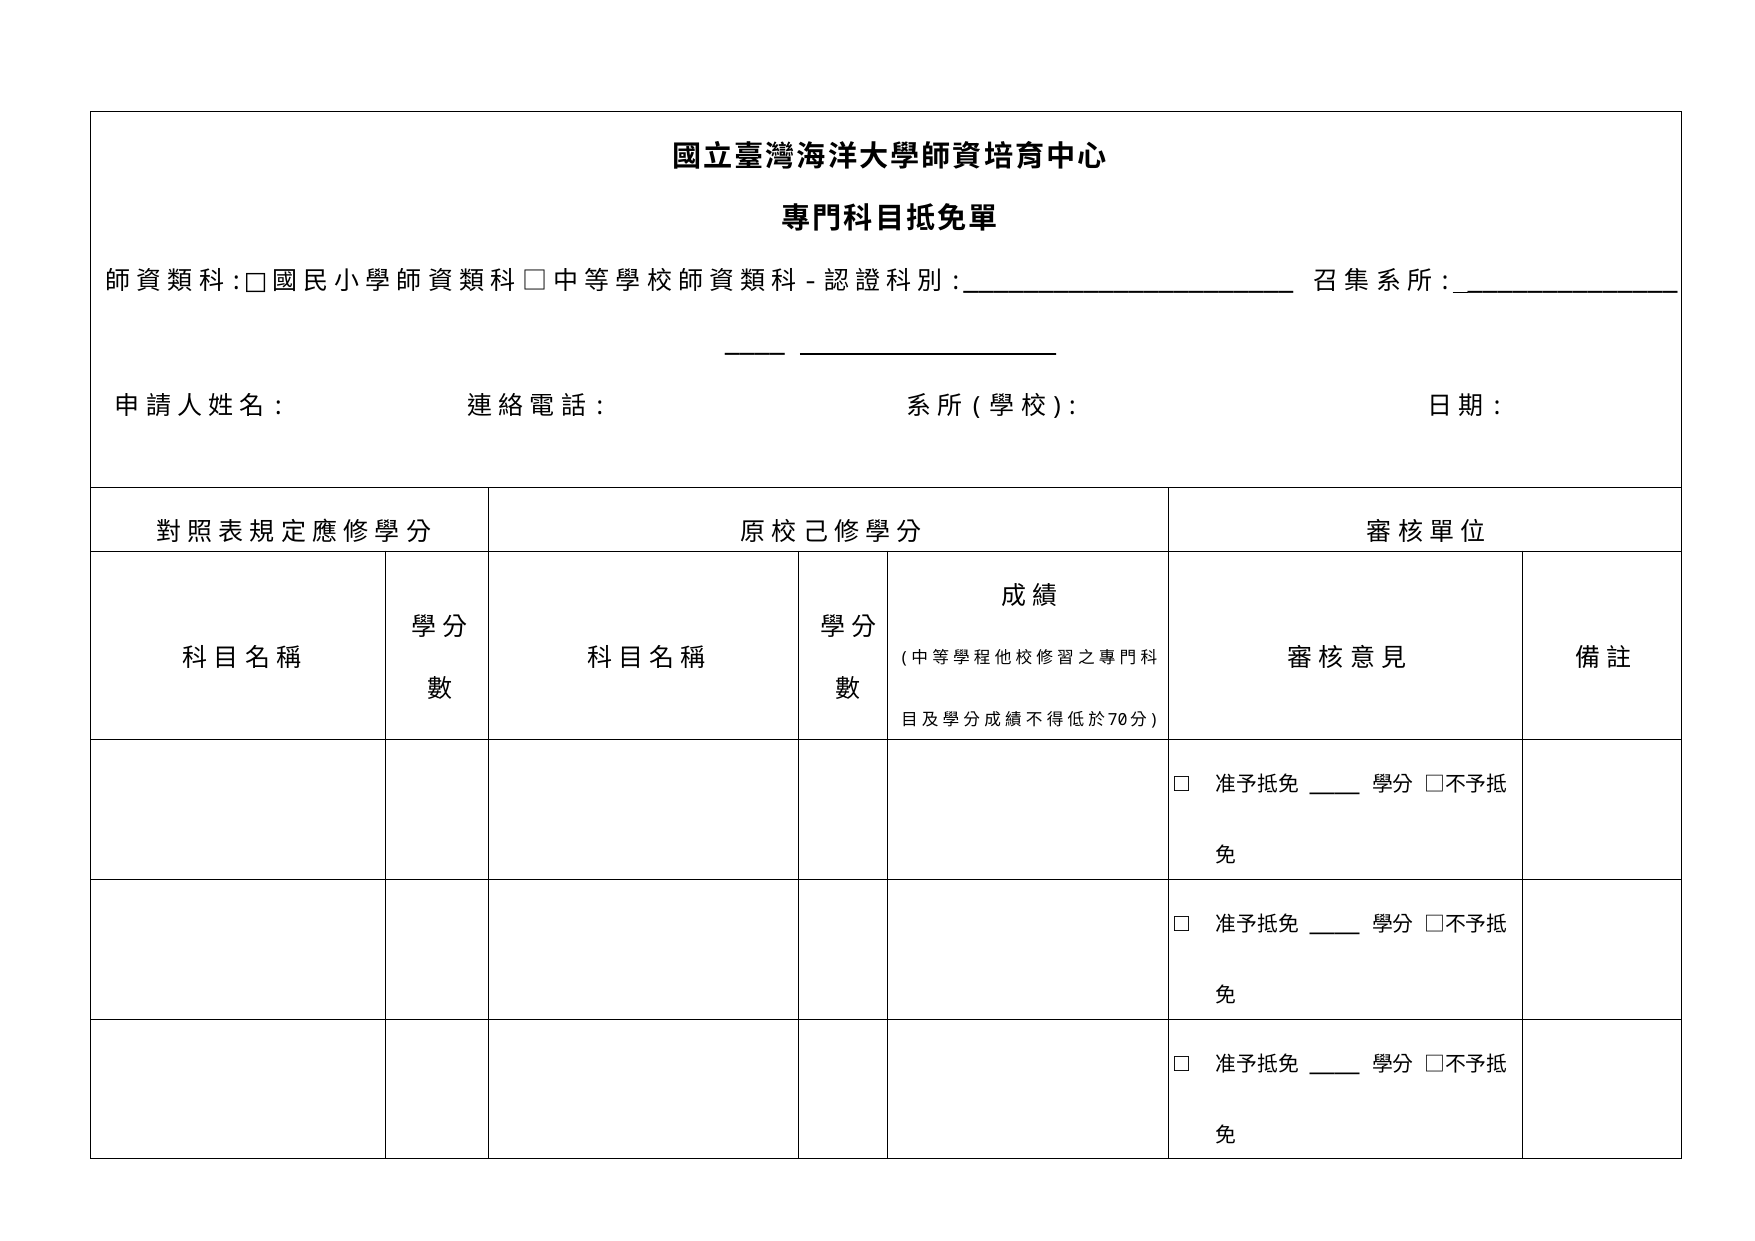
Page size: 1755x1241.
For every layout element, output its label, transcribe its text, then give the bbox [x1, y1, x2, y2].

table_header [621, 362, 885, 424]
table_cell [91, 1020, 385, 1158]
table_cell [91, 740, 385, 879]
table_header 申請人姓名: [94, 362, 357, 424]
table_cell 科目名稱 [91, 552, 385, 739]
table_header 系所(學校): [885, 362, 1149, 424]
table_cell 審核意見 [1169, 552, 1522, 739]
table_cell 原校己修學分 [489, 488, 1168, 551]
table_cell [799, 1020, 887, 1158]
table_cell [489, 880, 798, 1018]
table_cell 學分數 [386, 552, 488, 739]
table_cell [1523, 1020, 1681, 1158]
table_cell 學分數 [799, 552, 887, 739]
table_cell 科目名稱 [489, 552, 798, 739]
table_cell [489, 740, 798, 879]
table_cell 備註 [1523, 552, 1681, 739]
table_cell [386, 1020, 488, 1158]
table_header 日期: [1413, 362, 1677, 424]
table_cell [1523, 740, 1681, 879]
table_cell [489, 1020, 798, 1158]
table_cell [888, 740, 1168, 879]
table_cell 審核單位 [1169, 488, 1681, 551]
table_cell [91, 880, 385, 1018]
table_cell [888, 1020, 1168, 1158]
table_cell 准予抵免 ____ 學分 □不予抵免 [1169, 740, 1522, 879]
table_cell [799, 880, 887, 1018]
table_cell [386, 880, 488, 1018]
table_cell 准予抵免 ____ 學分 □不予抵免 [1169, 880, 1522, 1018]
table_cell 成績 (中等學程他校修習之專門科目及學分成績不得低於70分) [888, 552, 1168, 739]
table_cell [386, 740, 488, 879]
table_cell 對照表規定應修學分 [91, 488, 488, 551]
table_header 連絡電話: [357, 362, 621, 424]
table_cell [888, 880, 1168, 1018]
table_cell [799, 740, 887, 879]
table_cell 准予抵免 ____ 學分 □不予抵免 [1169, 1020, 1522, 1158]
table_cell [1523, 880, 1681, 1018]
table_header [1149, 362, 1413, 424]
table_header 國立臺灣海洋大學師資培育中心 專門科目抵免單 師資類科:□國民小學師資類科□中等學校師資類科-認證科別:______________________ 召集系所: __________________ [91, 112, 1681, 487]
